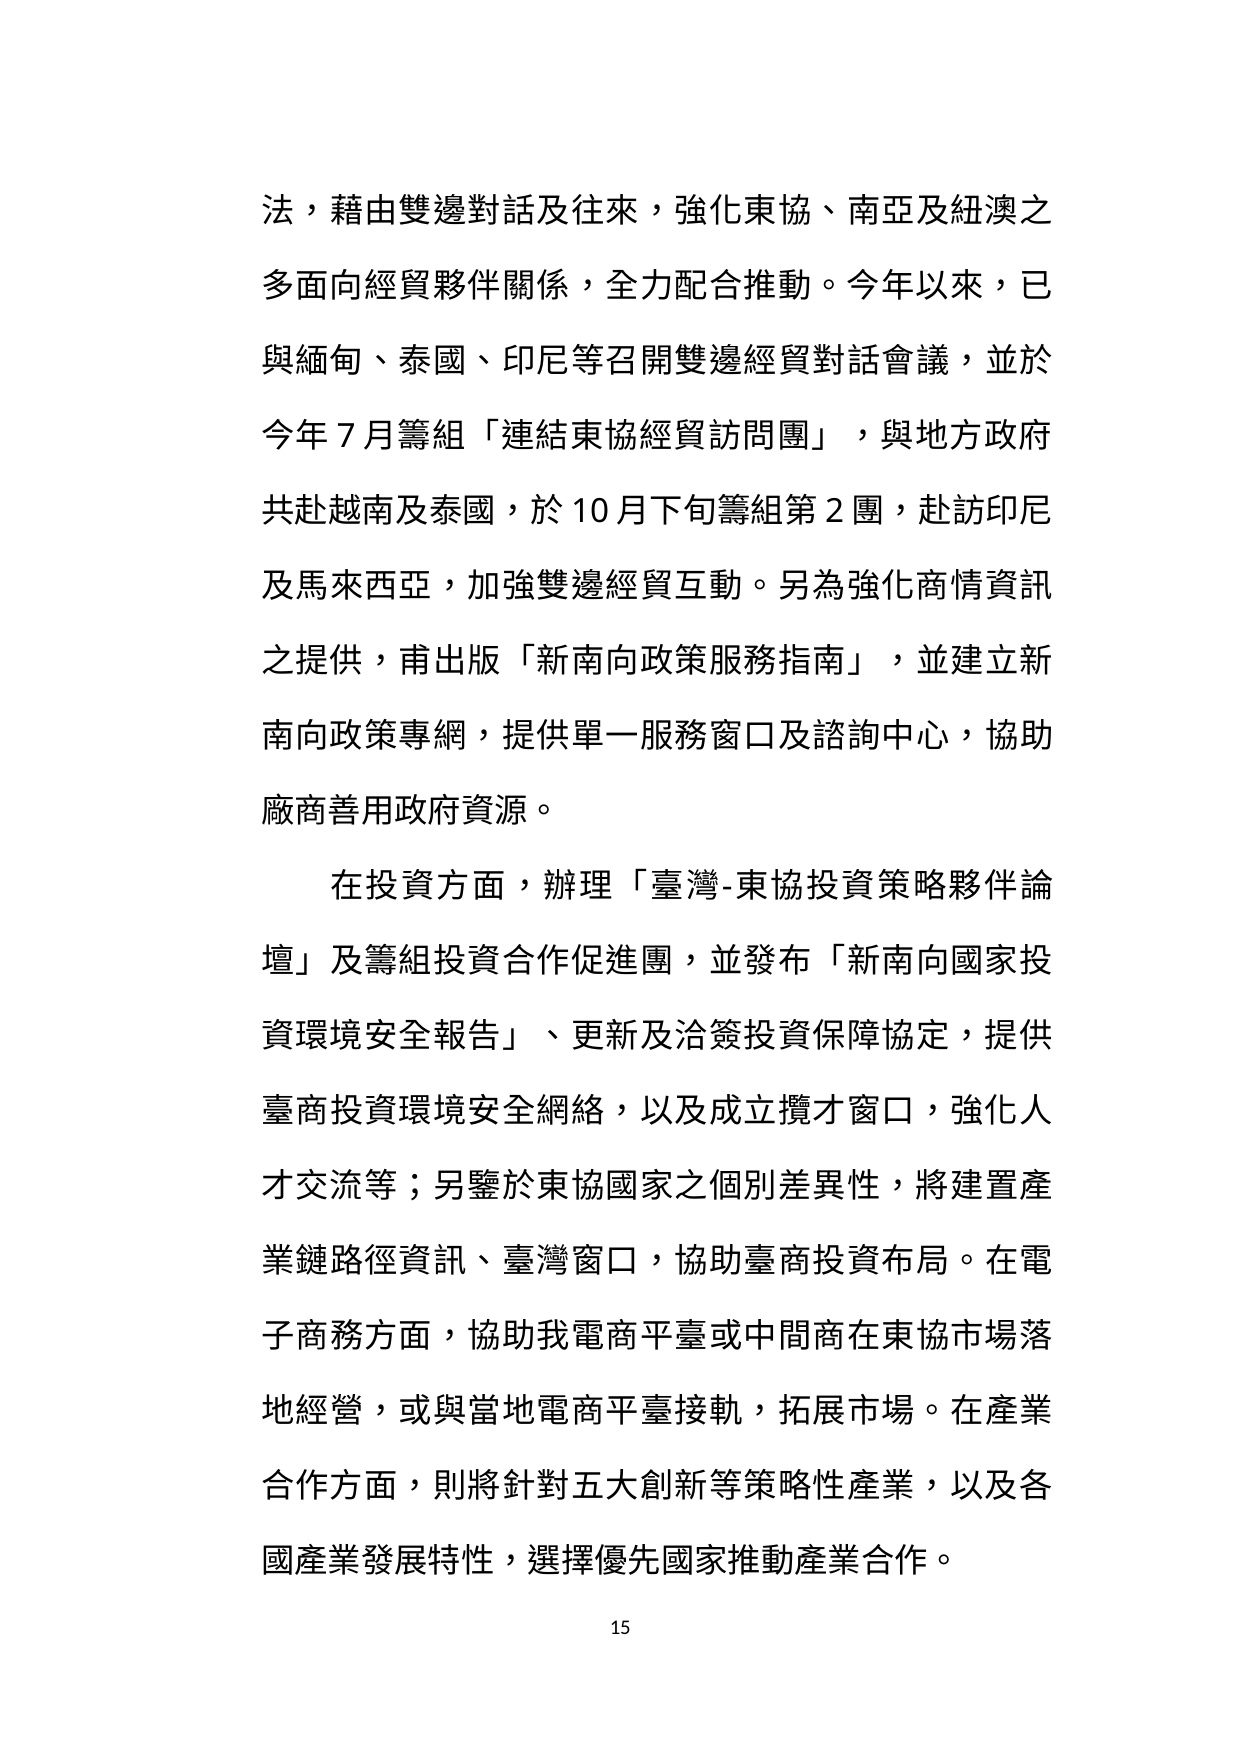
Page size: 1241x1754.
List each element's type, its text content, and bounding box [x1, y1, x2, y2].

text 法，藉由雙邊對話及往來，強化東協、南亞及紐澳之多面向經貿夥伴關係，全力配合推動。今年以來，已與緬甸、泰國、印尼等召開雙邊經貿對話會議，並於今年7月籌組「連結東協經貿訪問團」，與地方政府共赴越南及泰國，於10月下旬籌組第2團，赴訪印尼及馬來西亞，加強雙邊經貿互動。另為強化商情資訊之提供，甫出版「新南向政策服務指南」，並建立新南向政策專網，提供單一服務窗口及諮詢中心，協助廠商善用政府資源。 [261, 164, 1053, 839]
text 在投資方面，辦理「臺灣-東協投資策略夥伴論壇」及籌組投資合作促進團，並發布「新南向國家投資環境安全報告」、更新及洽簽投資保障協定，提供臺商投資環境安全網絡，以及成立攬才窗口，強化人才交流等；另鑒於東協國家之個別差異性，將建置產業鏈路徑資訊、臺灣窗口，協助臺商投資布局。在電子商務方面，協助我電商平臺或中間商在東協市場落地經營，或與當地電商平臺接軌，拓展市場。在產業合作方面，則將針對五大創新等策略性產業，以及各國產業發展特性，選擇優先國家推動產業合作。 [261, 839, 1053, 1589]
